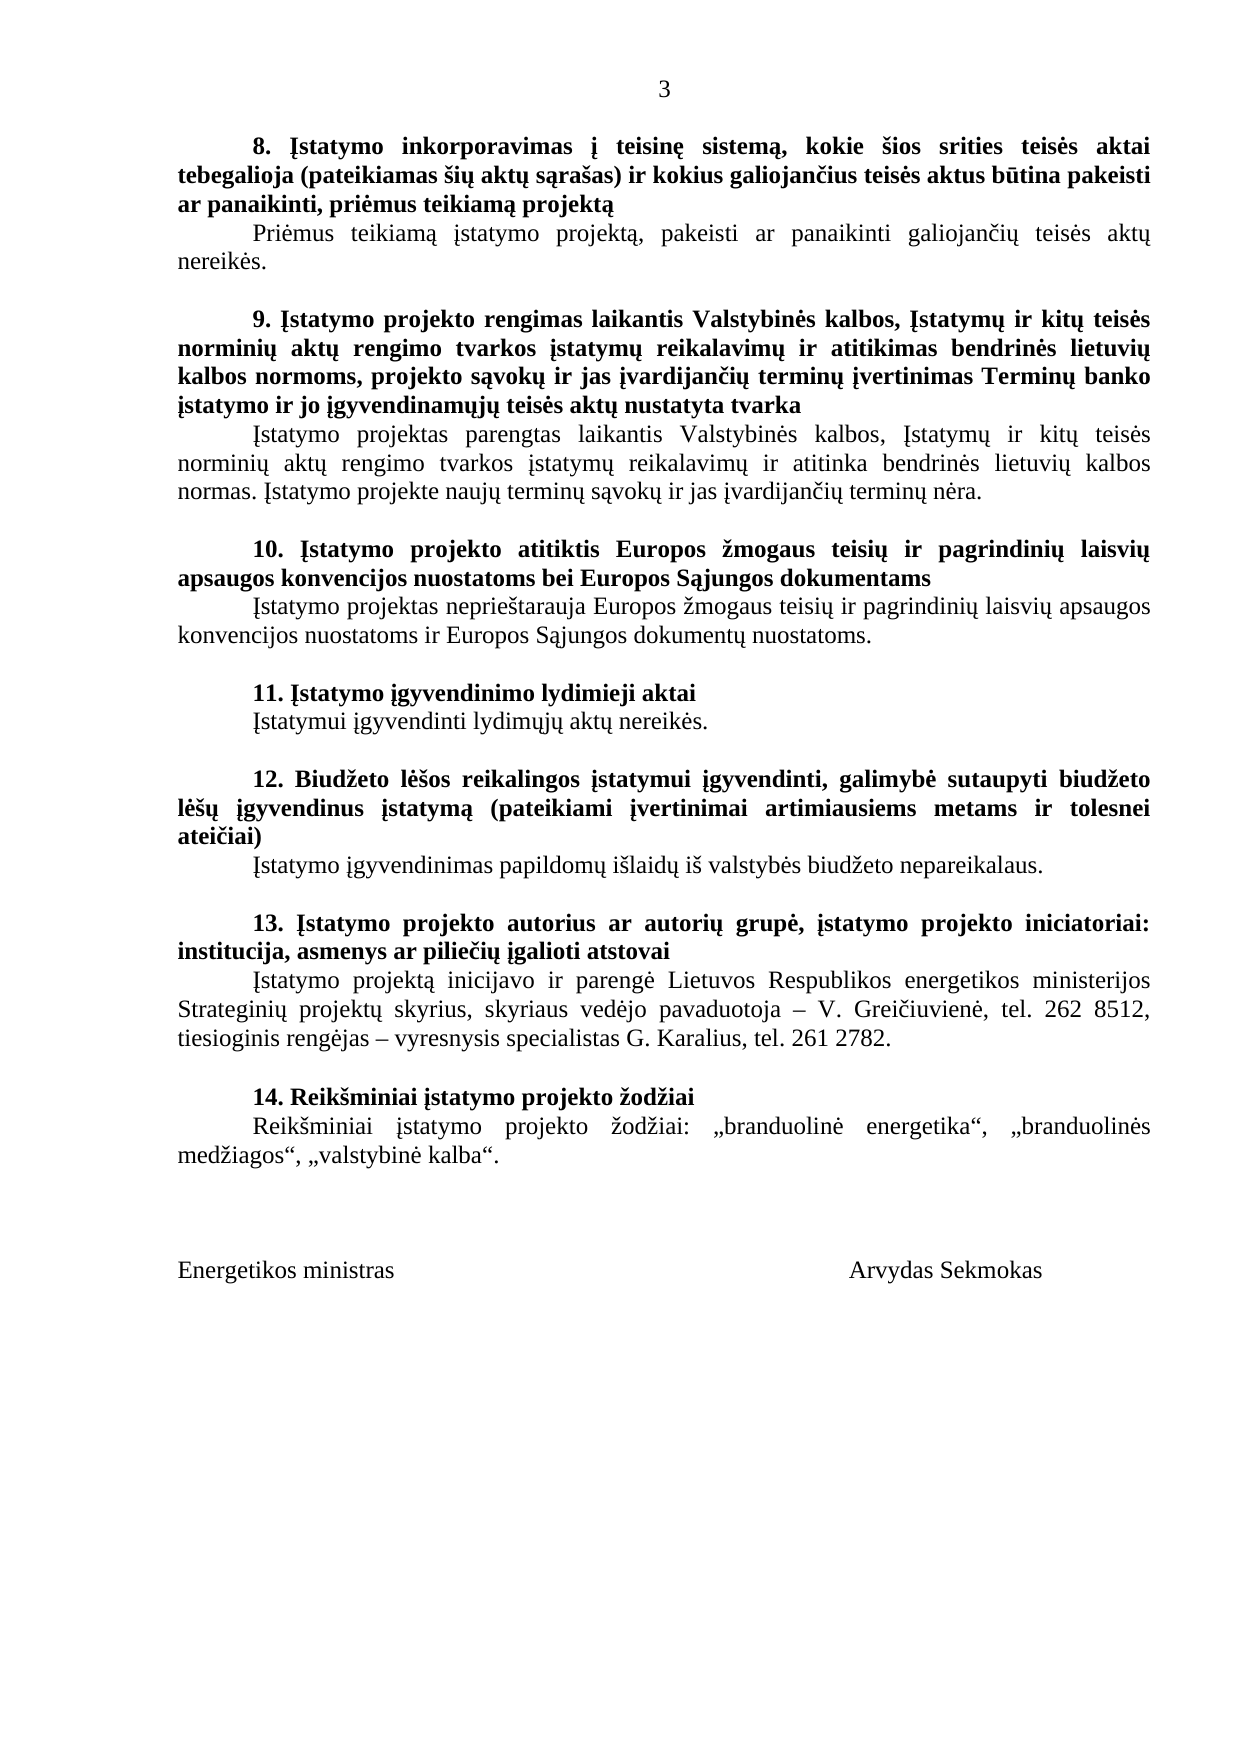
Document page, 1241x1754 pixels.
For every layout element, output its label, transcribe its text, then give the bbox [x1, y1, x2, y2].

text Įstatymo projektas parengtas laikantis Valstybinės kalbos, Įstatymų ir kitų teisės norminių aktų rengimo tvarkos įstatymų reikalavimų ir atitinka bendrinės lietuvių kalbos normas. Įstatymo projekte naujų terminų sąvokų ir jas įvardijančių terminų nėra. [177, 419, 1152, 505]
text 10. Įstatymo projekto atitiktis Europos žmogaus teisių ir pagrindinių laisvių apsaugos konvencijos nuostatoms bei Europos Sąjungos dokumentams [177, 534, 1152, 591]
text Energetikos ministras Arvydas Sekmokas [177, 1255, 1152, 1284]
text 11. Įstatymo įgyvendinimo lydimieji aktai [177, 678, 1152, 706]
text Įstatymo įgyvendinimas papildomų išlaidų iš valstybės biudžeto nepareikalaus. [177, 850, 1152, 879]
text Priėmus teikiamą įstatymo projektą, pakeisti ar panaikinti galiojančių teisės aktų nereikės. [177, 218, 1152, 275]
text 14. Reikšminiai įstatymo projekto žodžiai [177, 1082, 1152, 1111]
text 13. Įstatymo projekto autorius ar autorių grupė, įstatymo projekto iniciatoriai: institucija, asmenys ar piliečių įgalioti atstovai [177, 908, 1152, 965]
text 9. Įstatymo projekto rengimas laikantis Valstybinės kalbos, Įstatymų ir kitų teisės norminių aktų rengimo tvarkos įstatymų reikalavimų ir atitikimas bendrinės lietuvių kalbos normoms, projekto sąvokų ir jas įvardijančių terminų įvertinimas Terminų banko įstatymo ir jo įgyvendinamųjų teisės aktų nustatyta tvarka [177, 304, 1152, 419]
text Įstatymo projektą inicijavo ir parengė Lietuvos Respublikos energetikos ministerijos Strateginių projektų skyrius, skyriaus vedėjo pavaduotoja – V. Greičiuvienė, tel. 262 8512, tiesioginis rengėjas – vyresnysis specialistas G. Karalius, tel. 261 2782. [177, 965, 1152, 1051]
text Įstatymui įgyvendinti lydimųjų aktų nereikės. [177, 706, 1152, 735]
text 8. Įstatymo inkorporavimas į teisinę sistemą, kokie šios srities teisės aktai tebegalioja (pateikiamas šių aktų sąrašas) ir kokius galiojančius teisės aktus būtina pakeisti ar panaikinti, priėmus teikiamą projektą [177, 131, 1152, 218]
text Reikšminiai įstatymo projekto žodžiai: „branduolinė energetika“, „branduolinės medžiagos“, „valstybinė kalba“. [177, 1111, 1152, 1169]
text 12. Biudžeto lėšos reikalingos įstatymui įgyvendinti, galimybė sutaupyti biudžeto lėšų įgyvendinus įstatymą (pateikiami įvertinimai artimiausiems metams ir tolesnei ateičiai) [177, 764, 1152, 850]
text Įstatymo projektas neprieštarauja Europos žmogaus teisių ir pagrindinių laisvių apsaugos konvencijos nuostatoms ir Europos Sąjungos dokumentų nuostatoms. [177, 591, 1152, 649]
